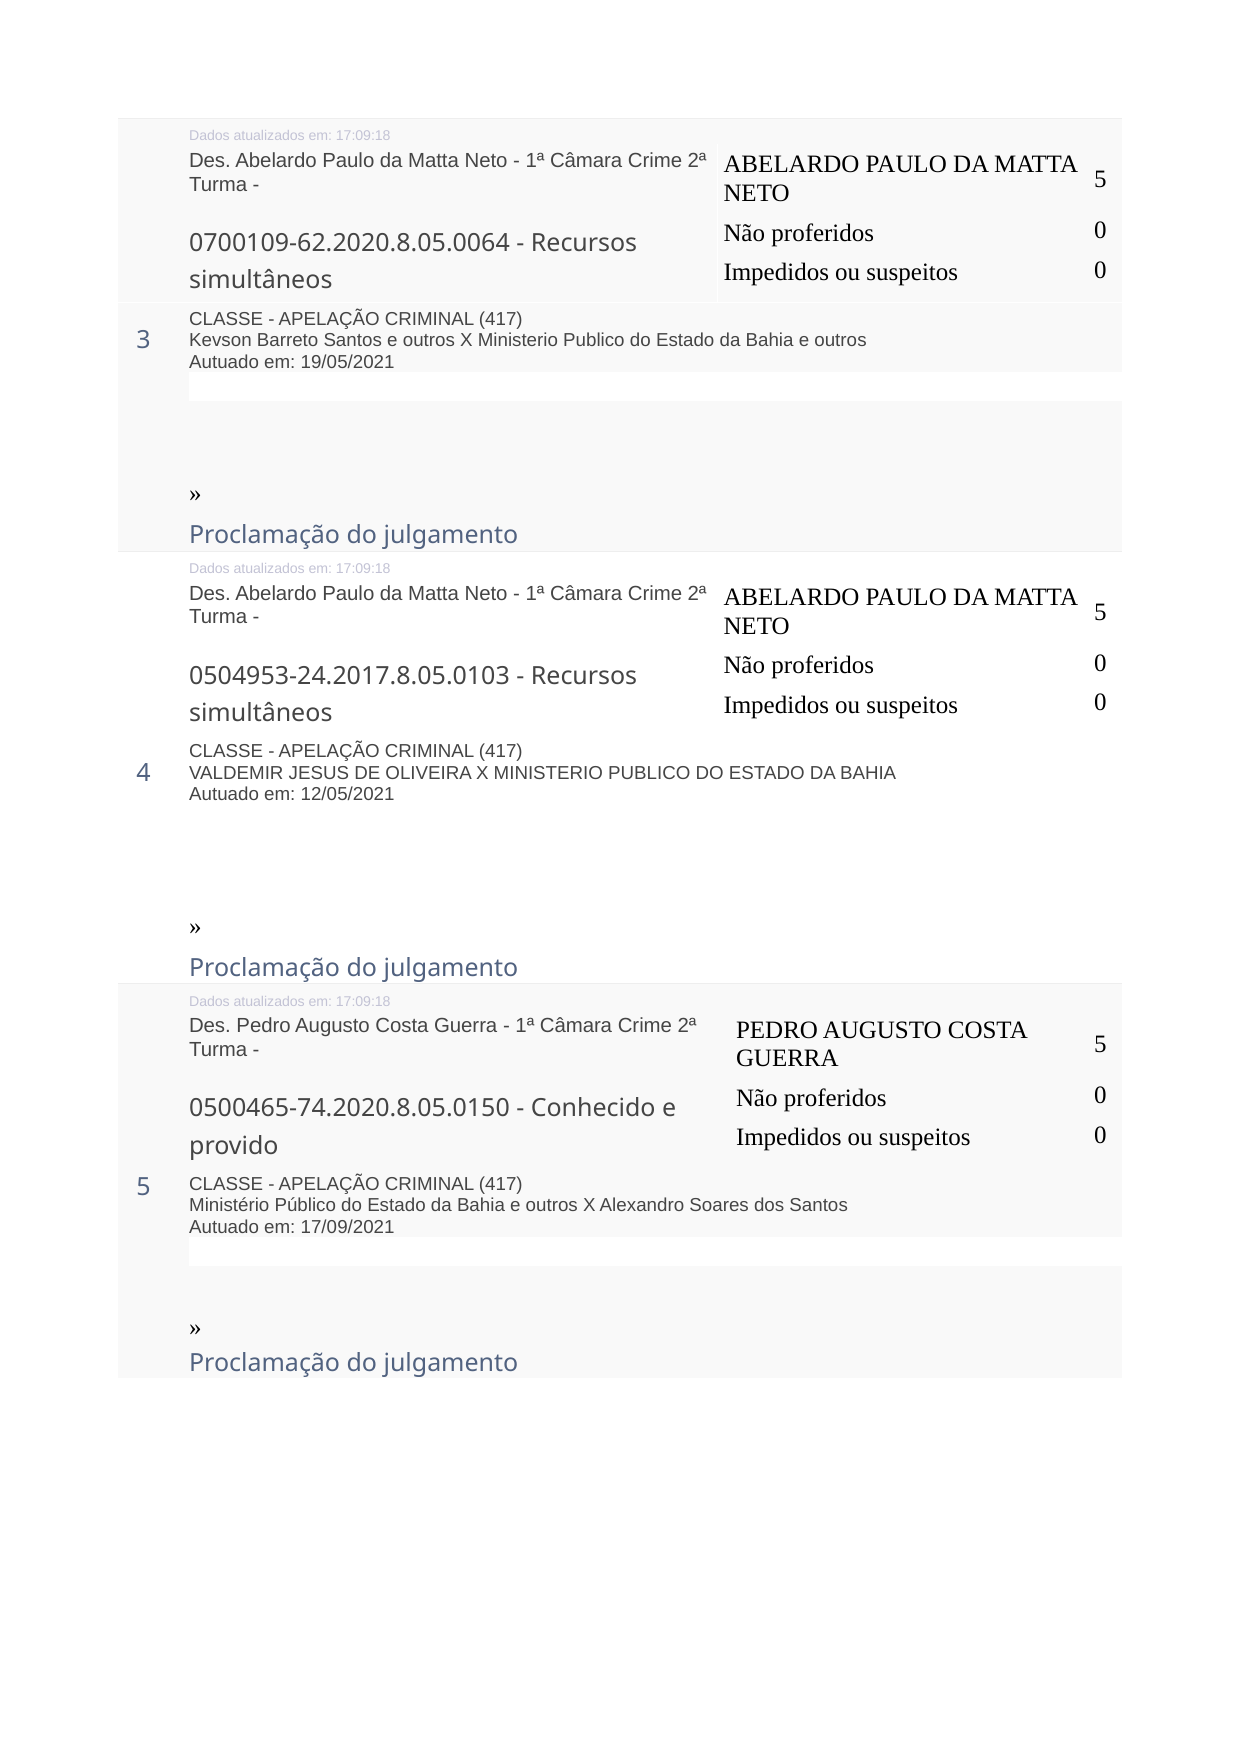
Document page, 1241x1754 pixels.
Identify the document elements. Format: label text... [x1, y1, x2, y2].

table_cell [169, 552, 189, 983]
table_cell » Proclamação do julgamento [189, 1266, 1122, 1378]
table_cell 5 [118, 984, 169, 1378]
table_cell 0 [1091, 682, 1119, 721]
table_cell Dados atualizados em: 17:09:18 Des. Abelardo Paulo da Matta Neto - 1ª Câmara Crime 2ª Turma - 0700109-62.2020.8.05.0064 - Recursos simultâneos [189, 119, 1122, 302]
table_cell [1091, 289, 1119, 299]
table_header ABELARDO PAULO DA MATTA NETO [720, 579, 1091, 643]
table_cell 4 [118, 552, 169, 983]
table_cell Impedidos ou suspeitos [733, 1115, 1091, 1154]
table_cell 0 [1091, 210, 1119, 249]
table_header ABELARDO PAULO DA MATTA NETO [720, 147, 1091, 210]
table_cell 0 [1091, 1075, 1119, 1114]
table_header 5 [1091, 147, 1119, 210]
table_cell 0 [1091, 249, 1119, 289]
table_header [718, 144, 1122, 302]
table_cell [169, 984, 189, 1378]
table_cell [733, 1154, 1091, 1164]
table_cell Não proferidos [720, 210, 1091, 249]
table_cell [720, 721, 1091, 732]
table_cell » Proclamação do julgamento [189, 401, 1122, 551]
table_header [718, 576, 1122, 735]
table_cell Não proferidos [720, 643, 1091, 682]
table_cell Não proferidos [733, 1075, 1091, 1114]
table_cell CLASSE - APELAÇÃO CRIMINAL (417) Kevson Barreto Santos e outros X Ministerio Publico do Estado da Bahia e outros Autuado em: 19/05/2021 [189, 303, 1122, 372]
table_cell [720, 289, 1091, 299]
table_cell Dados atualizados em: 17:09:18 Des. Abelardo Paulo da Matta Neto - 1ª Câmara Crime 2ª Turma - 0504953-24.2017.8.05.0103 - Recursos simultâneos CLASSE - APELAÇÃO CRIMINAL (417) VALDEMIR JESUS DE OLIVEIRA X MINISTERIO PUBLICO DO ESTADO DA BAHIA Autuado em: 12/05/2021 [189, 552, 1122, 805]
table_header 5 [1091, 579, 1119, 643]
table_cell Dados atualizados em: 17:09:18 Des. Pedro Augusto Costa Guerra - 1ª Câmara Crime 2ª Turma - 0500465-74.2020.8.05.0150 - Conhecido e provido CLASSE - APELAÇÃO CRIMINAL (417) Ministério Público do Estado da Bahia e outros X Alexandro Soares dos Santos Autuado em: 17/09/2021 [189, 984, 1122, 1237]
table_header PEDRO AUGUSTO COSTA GUERRA [733, 1012, 1091, 1075]
table_cell » Proclamação do julgamento [189, 833, 1122, 983]
table_cell 0 [1091, 1115, 1119, 1154]
table_cell [1091, 721, 1119, 732]
table_cell [1091, 1154, 1119, 1164]
table_header 5 [1091, 1012, 1119, 1075]
table_cell 3 [118, 119, 169, 551]
table_cell Impedidos ou suspeitos [720, 249, 1091, 289]
table_cell 0 [1091, 643, 1119, 682]
table_header [730, 1009, 1122, 1168]
table_cell [169, 119, 189, 551]
table_cell Impedidos ou suspeitos [720, 682, 1091, 721]
